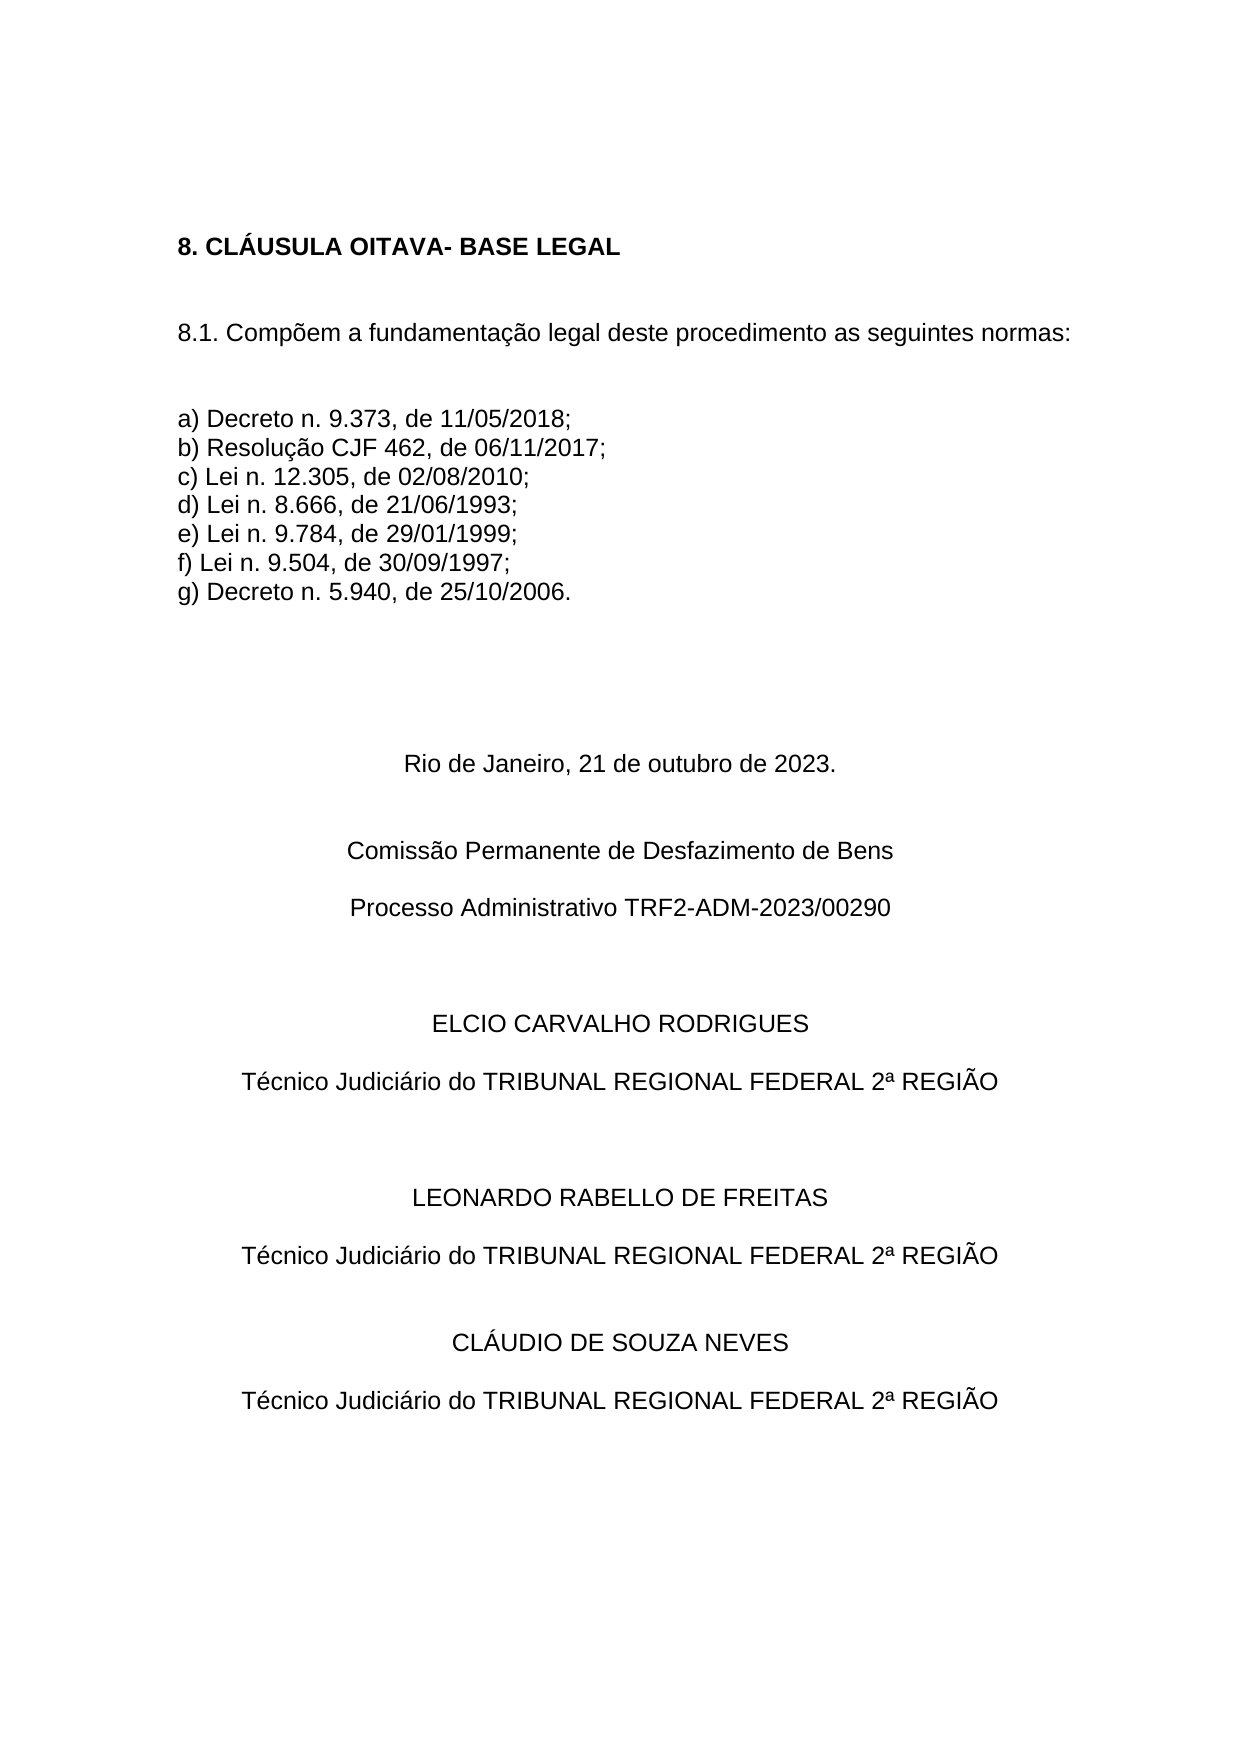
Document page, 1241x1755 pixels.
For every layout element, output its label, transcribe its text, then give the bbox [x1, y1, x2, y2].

text b) Resolução CJF 462, de 06/11/2017; [177, 433, 1211, 462]
text CLÁUDIO DE SOUZA NEVES [346, 1328, 895, 1356]
text Técnico Judiciário do TRIBUNAL REGIONAL FEDERAL 2ª REGIÃO [239, 1386, 1001, 1414]
text Técnico Judiciário do TRIBUNAL REGIONAL FEDERAL 2ª REGIÃO [239, 1241, 1001, 1269]
text f) Lei n. 9.504, de 30/09/1997; [177, 548, 1211, 577]
text 8.1. Compõem a fundamentação legal deste procedimento as seguintes normas: a) Decreto n. 9.373, de 11/05/2018; [177, 260, 1074, 433]
text g) Decreto n. 5.940, de 25/10/2006. [177, 577, 1211, 605]
text c) Lei n. 12.305, de 02/08/2010; [177, 462, 1211, 490]
text e) Lei n. 9.784, de 29/01/1999; [177, 519, 1211, 548]
list CLÁUSULA OITAVA- BASE LEGAL [177, 231, 1211, 260]
text Técnico Judiciário do TRIBUNAL REGIONAL FEDERAL 2ª REGIÃO [239, 1067, 1002, 1096]
text Rio de Janeiro, 21 de outubro de 2023. [346, 749, 895, 778]
text d) Lei n. 8.666, de 21/06/1993; [177, 490, 1211, 519]
text Comissão Permanente de Desfazimento de Bens Processo Administrativo TRF2-ADM-2023/00290 [346, 836, 895, 922]
text LEONARDO RABELLO DE FREITAS [346, 1183, 895, 1212]
text ELCIO CARVALHO RODRIGUES [346, 1009, 895, 1038]
